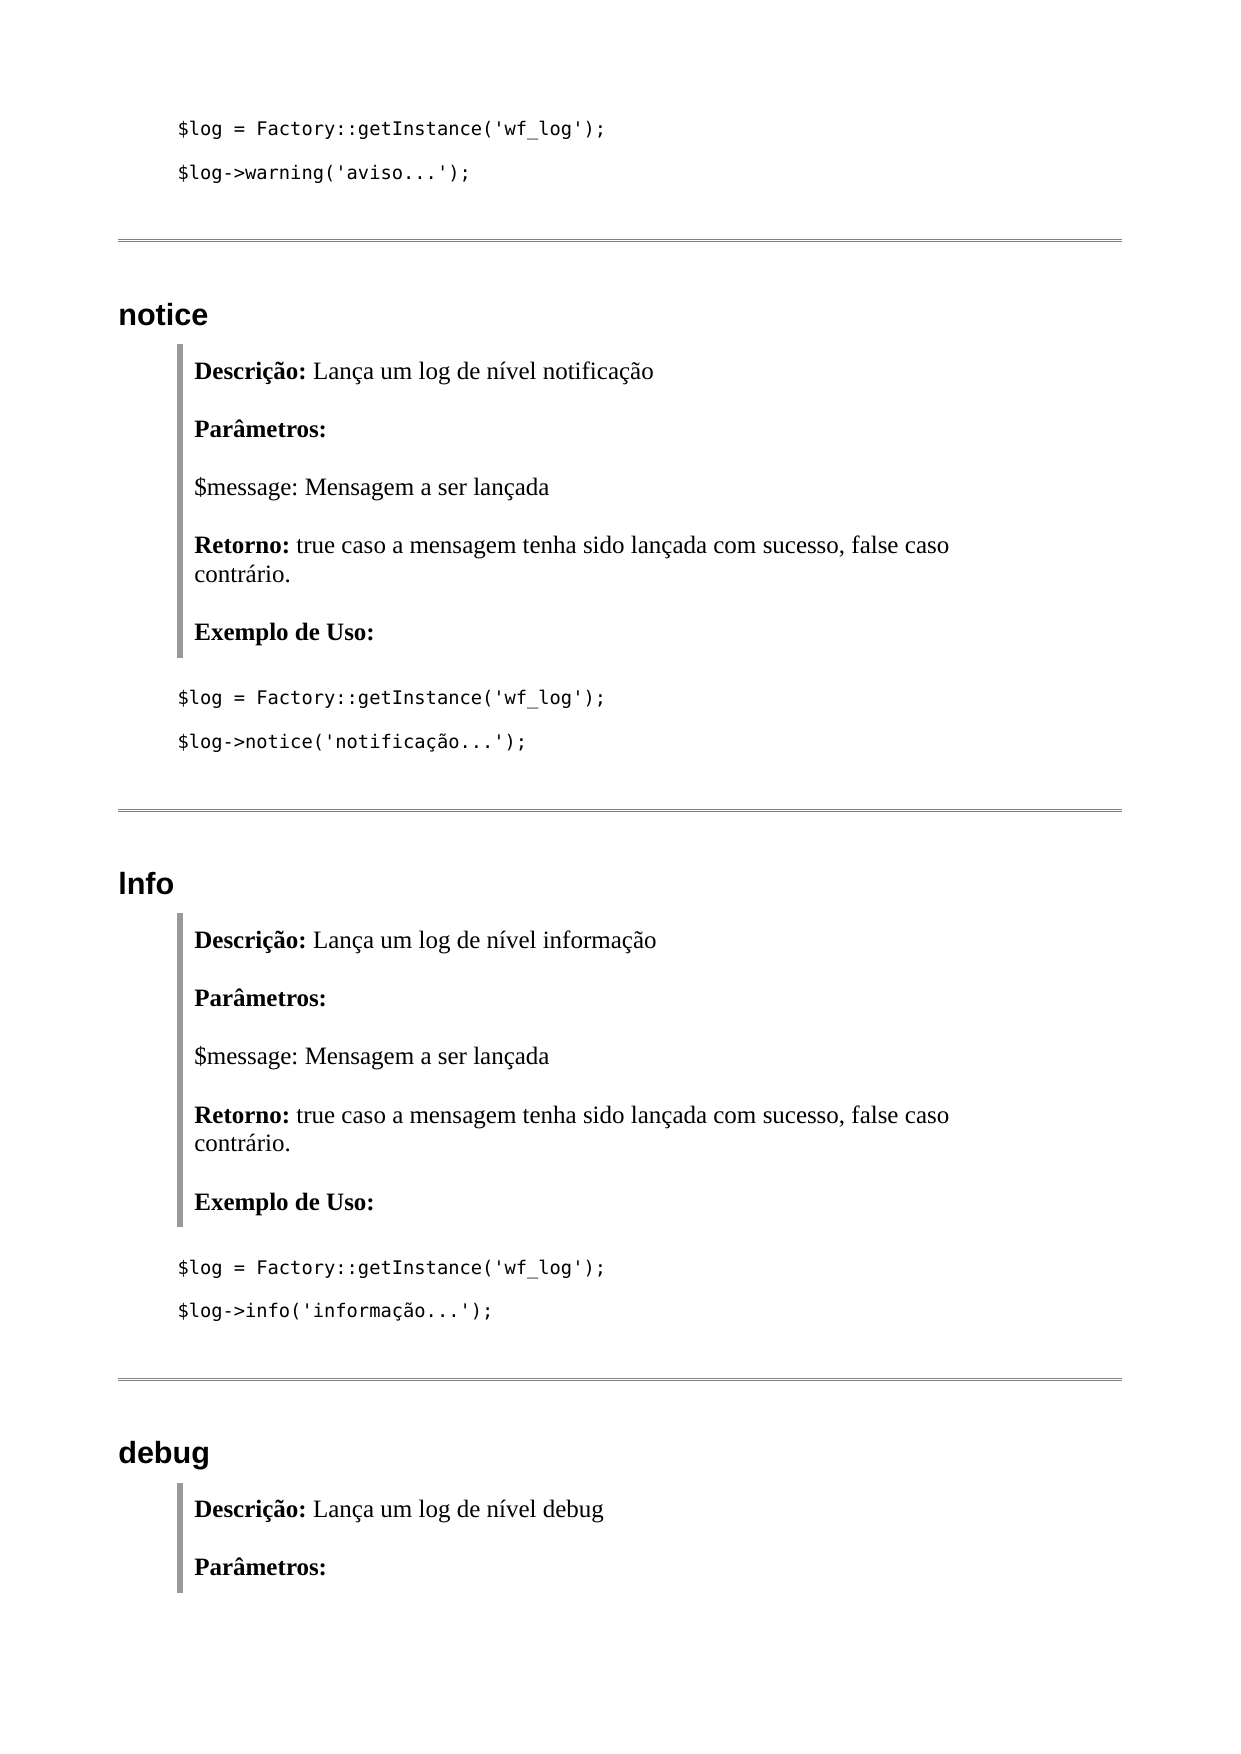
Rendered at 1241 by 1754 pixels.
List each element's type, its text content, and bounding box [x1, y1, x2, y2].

text Exemplo de Uso: [183, 1175, 1063, 1227]
text Parâmetros: [183, 971, 1063, 1012]
text Retorno: true caso a mensagem tenha sido lançada com sucesso, false caso contrário. [183, 1088, 1063, 1157]
text Descrição: Lança um log de nível debug [177, 1482, 1063, 1523]
text $log = Factory::getInstance('wf_log'); $log->info('informação...'); [177, 1257, 1063, 1322]
subtitle debug [118, 1435, 1122, 1470]
subtitle lnfo [118, 865, 1122, 901]
text Exemplo de Uso: [183, 606, 1063, 658]
text $message: Mensagem a ser lançada [183, 1030, 1063, 1070]
text Parâmetros: [183, 402, 1063, 443]
text $log = Factory::getInstance('wf_log'); $log->notice('notificação...'); [177, 687, 1063, 753]
text $log = Factory::getInstance('wf_log'); $log->warning('aviso...'); [177, 118, 1063, 184]
subtitle notice [118, 296, 1122, 331]
text Retorno: true caso a mensagem tenha sido lançada com sucesso, false caso contrário. [183, 519, 1063, 588]
text $message: Mensagem a ser lançada [183, 460, 1063, 501]
text Descrição: Lança um log de nível notificação [183, 344, 1063, 384]
text Descrição: Lança um log de nível informação [183, 913, 1063, 954]
text Parâmetros: [183, 1541, 1063, 1593]
